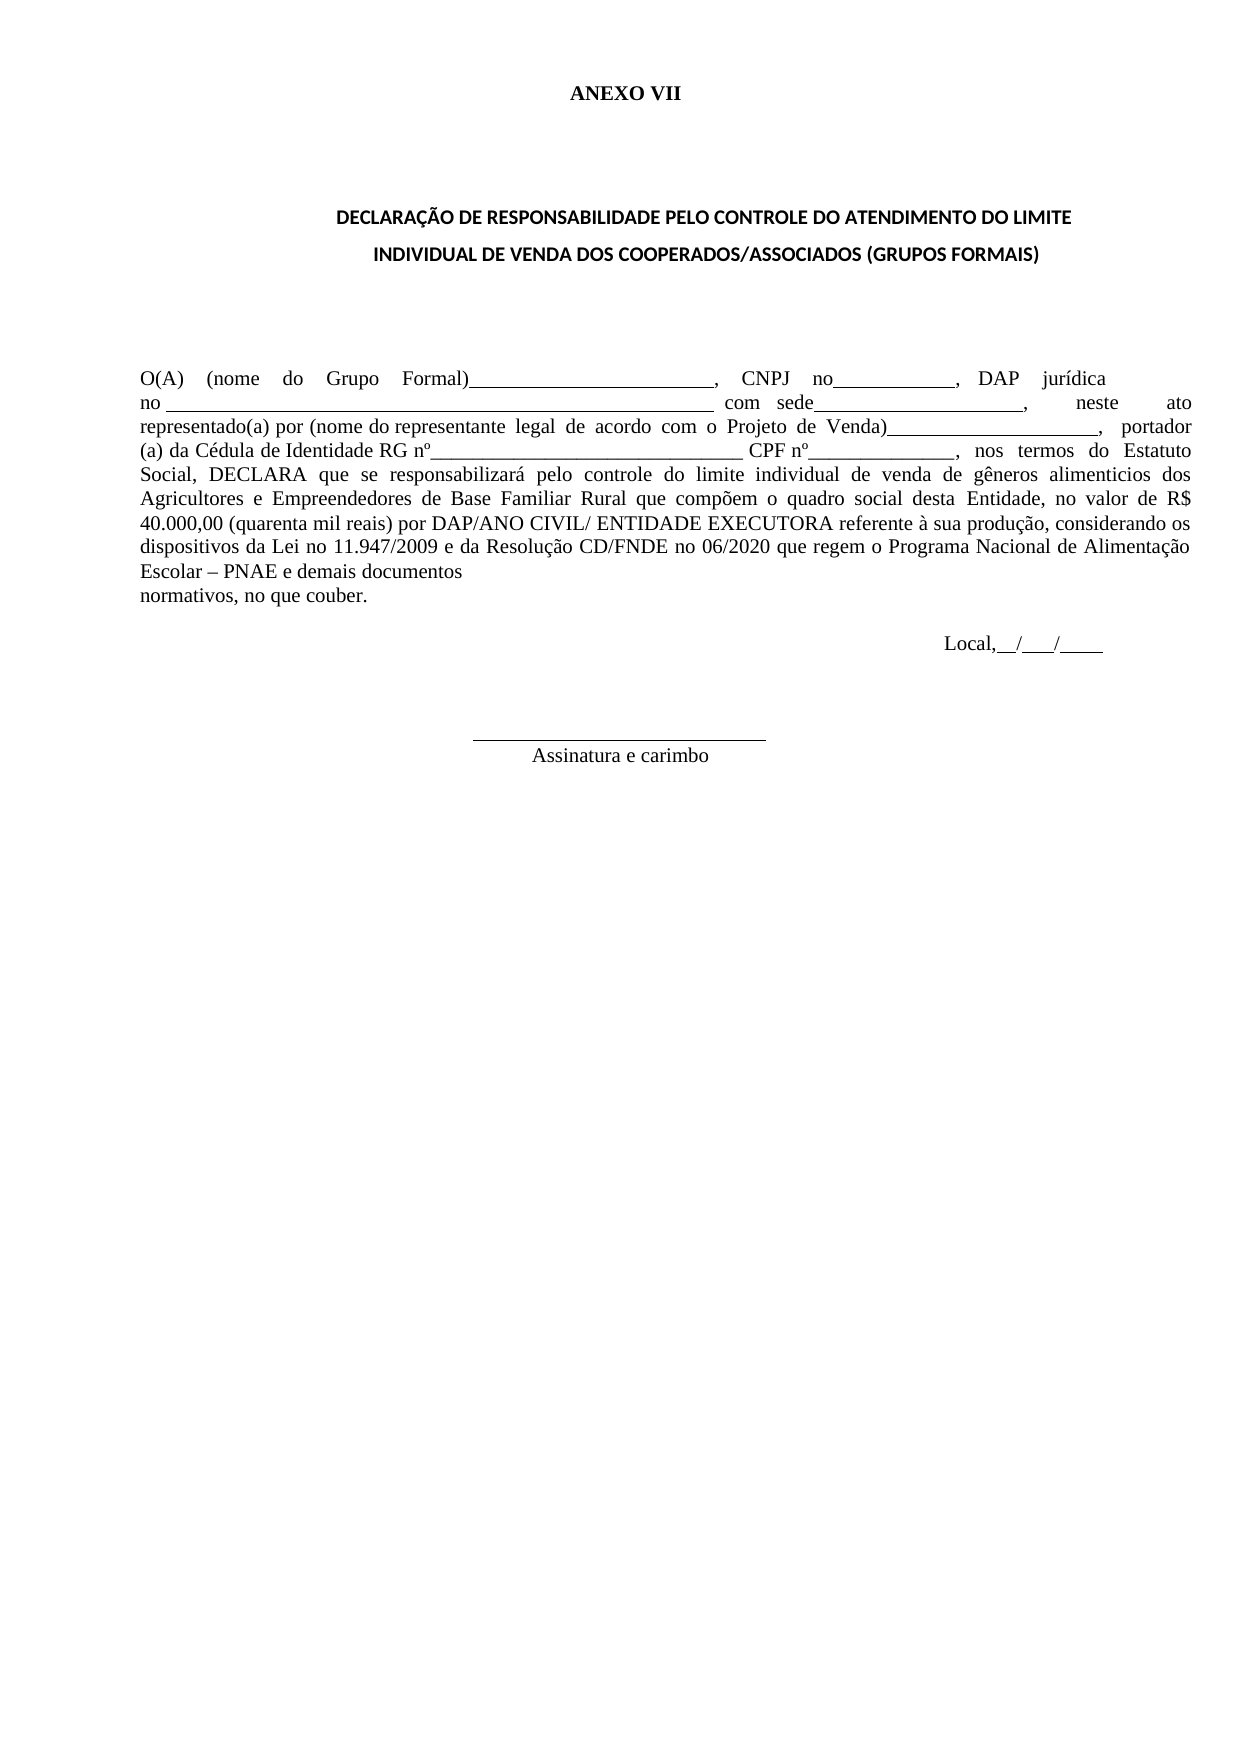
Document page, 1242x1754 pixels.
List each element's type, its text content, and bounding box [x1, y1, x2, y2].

text Local, / / [48, 631, 1103, 655]
text O(A) (nome do Grupo Formal) , CNPJ no , DAP jurídica [140, 366, 1192, 390]
subtitle DECLARAÇÃO DE RESPONSABILIDADE PELO CONTROLE DO ATENDIMENTO DO LIMITE [216, 204, 1192, 229]
subtitle INDIVIDUAL DE VENDA DOS COOPERADOS/ASSOCIADOS (GRUPOS FORMAIS) [216, 241, 1192, 266]
text ANEXO VII [59, 81, 1192, 105]
text normativos, no que couber. [140, 583, 1192, 607]
text no com sede , neste ato representado(a) por (nome do representante legal de acordo com o Projeto de Venda) , portador (a) da Cédula de Identidade RG nº______________________________ CPF nº______________ , nos termos do Estatuto Social, DECLARA que se responsabilizará pelo controle do limite individual de venda de gêneros alimenticios dos Agricultores e Empreendedores de Base Familiar Rural que compõem o quadro social desta Entidade, no valor de R$ 40.000,00 (quarenta mil reais) por DAP/ANO CIVIL/ ENTIDADE EXECUTORA referente à sua produção, considerando os dispositivos da Lei no 11.947/2009 e da Resolução CD/FNDE no 06/2020 que regem o Programa Nacional de Alimentação Escolar – PNAE e demais documentos [140, 390, 1192, 583]
text Assinatura e carimbo [158, 738, 1082, 767]
